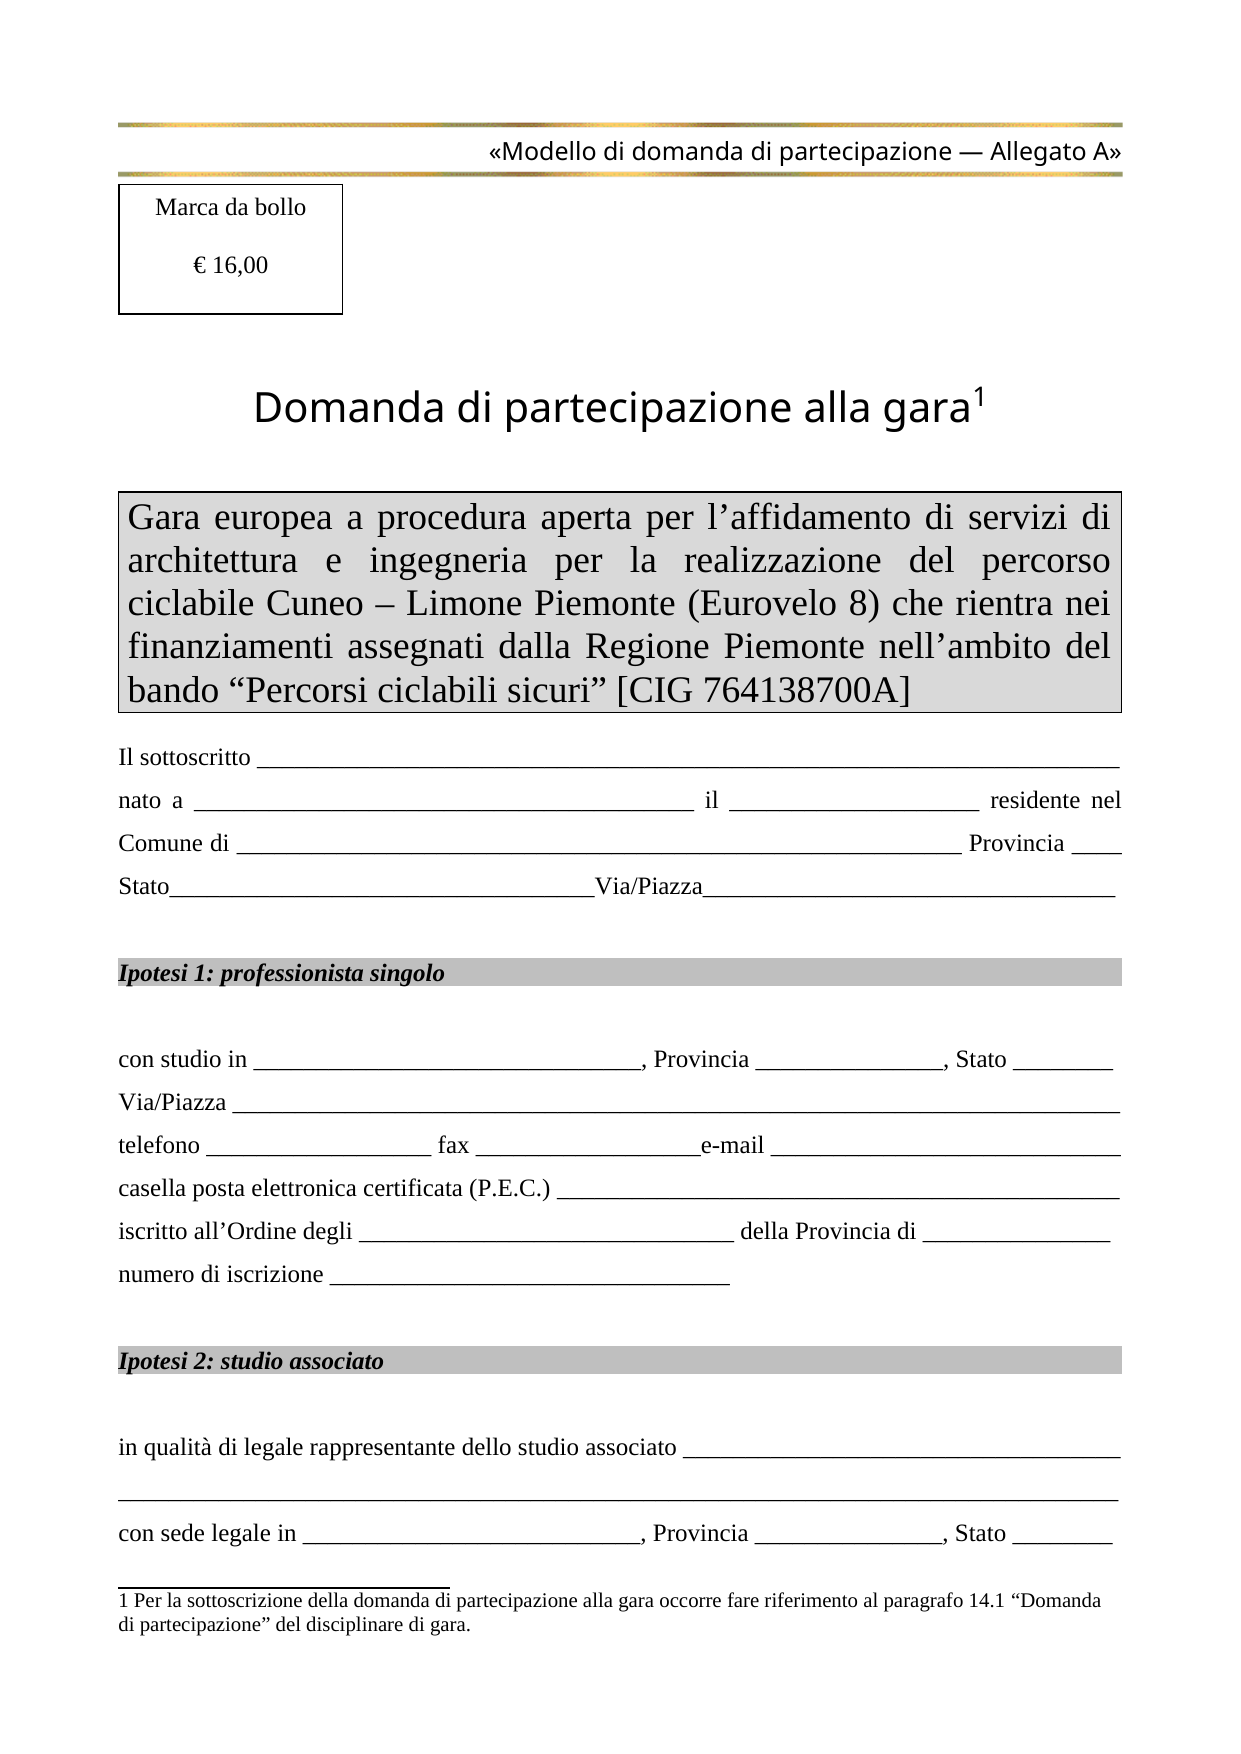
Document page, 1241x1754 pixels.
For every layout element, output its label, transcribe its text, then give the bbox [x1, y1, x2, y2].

text Ipotesi 1: professionista singolo [118, 958, 1122, 986]
subtitle nato a ________________________________________ il ____________________ residente nel Comune di __________________________________________________________ Provincia ____ Stato__________________________________Via/Piazza_________________________________ [118, 785, 1122, 900]
subtitle Il sottoscritto _____________________________________________________________________ [118, 742, 1122, 771]
text Via/Piazza _______________________________________________________________________ [118, 1087, 1122, 1116]
text € 16,00 [135, 250, 327, 279]
text iscritto all’Ordine degli ______________________________ della Provincia di _______________ numero di iscrizione ________________________________ [118, 1216, 1122, 1288]
text con sede legale in ___________________________, Provincia _______________, Stato ________ [118, 1518, 1122, 1547]
text Marca da bollo [135, 192, 327, 221]
text casella posta elettronica certificata (P.E.C.) _____________________________________________ [118, 1173, 1122, 1202]
text con studio in _______________________________, Provincia _______________, Stato ________ [118, 1044, 1122, 1073]
text Domanda di partecipazione alla gara [118, 378, 1122, 434]
text telefono __________________ fax __________________e-mail ____________________________ [118, 1130, 1122, 1159]
text Ipotesi 2: studio associato [118, 1346, 1122, 1374]
text in qualità di legale rappresentante dello studio associato ___________________________________ [118, 1432, 1122, 1461]
text Per la sottoscrizione della domanda di partecipazione alla gara occorre fare riferimento al paragrafo 14.1 “Domanda di partecipazione” del disciplinare di gara. [118, 1588, 1122, 1636]
text Gara europea a procedura aperta per l’affidamento di servizi di architettura e ingegneria per la realizzazione del percorso ciclabile Cuneo – Limone Piemonte (Eurovelo 8) che rientra nei finanziamenti assegnati dalla Regione Piemonte nell’ambito del bando “Percorsi ciclabili sicuri” [CIG 764138700A] [119, 493, 1121, 712]
text «Modello di domanda di partecipazione — Allegato A» [118, 134, 1122, 168]
text ________________________________________________________________________________ [118, 1475, 1122, 1504]
